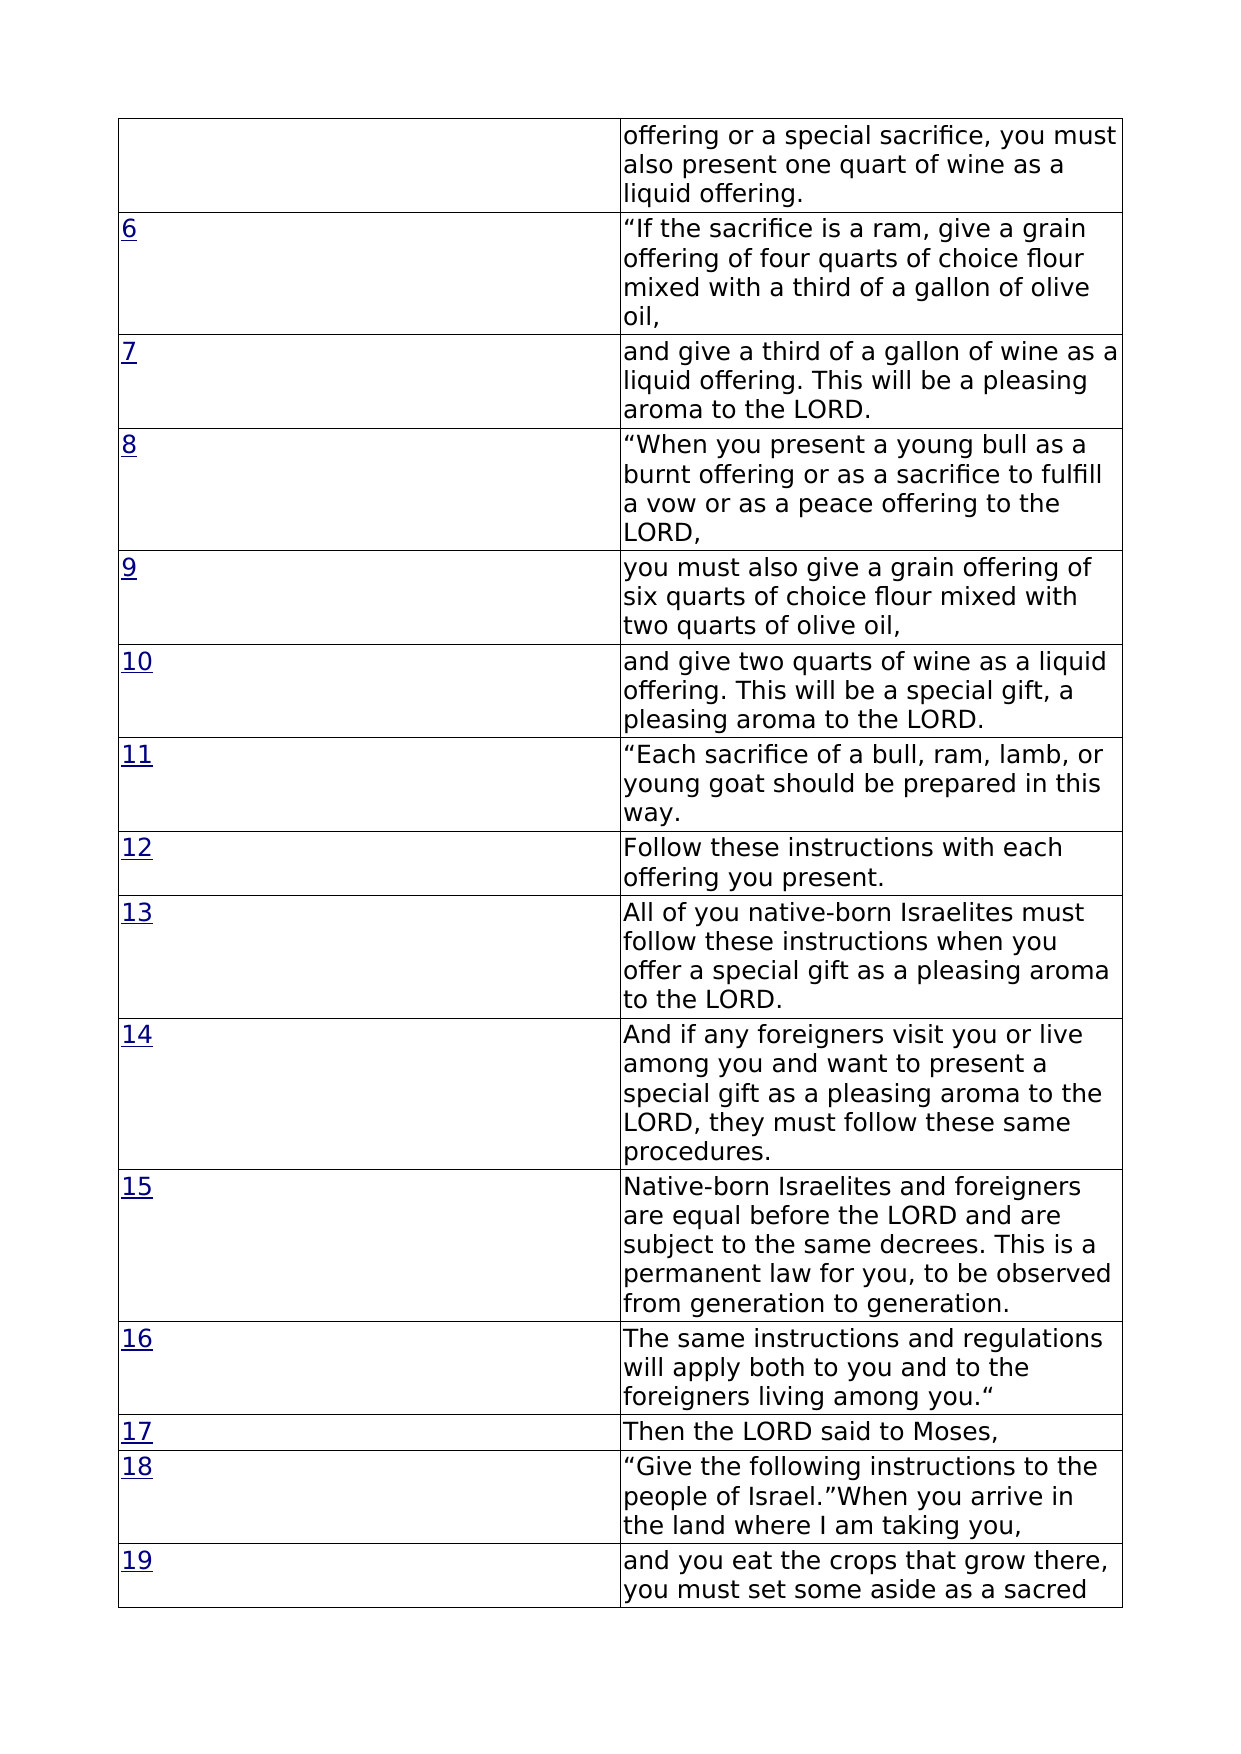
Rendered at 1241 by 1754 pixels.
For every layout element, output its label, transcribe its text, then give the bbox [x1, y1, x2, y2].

table_cell All of you native-born Israelites must follow these instructions when you offer a special gift as a pleasing aroma to the LORD. [621, 896, 1122, 1017]
table_cell Then the LORD said to Moses, [621, 1415, 1122, 1449]
table_cell offering or a special sacrifice, you must also present one quart of wine as a liquid offering. [621, 119, 1122, 212]
table_cell [119, 119, 620, 212]
table_cell Native-born Israelites and foreigners are equal before the LORD and are subject to the same decrees. This is a permanent law for you, to be observed from generation to generation. [621, 1170, 1122, 1321]
table_cell 16 [119, 1322, 620, 1414]
table_cell “If the sacrifice is a ram, give a grain offering of four quarts of choice flour mixed with a third of a gallon of olive oil, [621, 213, 1122, 334]
table_cell you must also give a grain offering of six quarts of choice flour mixed with two quarts of olive oil, [621, 551, 1122, 644]
table_cell 12 [119, 832, 620, 895]
table_cell and give two quarts of wine as a liquid offering. This will be a special gift, a pleasing aroma to the LORD. [621, 645, 1122, 737]
table_cell 10 [119, 645, 620, 737]
table_cell And if any foreigners visit you or live among you and want to present a special gift as a pleasing aroma to the LORD, they must follow these same procedures. [621, 1019, 1122, 1169]
table_cell 18 [119, 1451, 620, 1543]
table_cell and you eat the crops that grow there, you must set some aside as a sacred [621, 1544, 1122, 1607]
table_cell 13 [119, 896, 620, 1017]
table_cell “Give the following instructions to the people of Israel.”When you arrive in the land where I am taking you, [621, 1451, 1122, 1543]
table_cell and give a third of a gallon of wine as a liquid offering. This will be a pleasing aroma to the LORD. [621, 335, 1122, 428]
table_cell 19 [119, 1544, 620, 1607]
table_cell Follow these instructions with each offering you present. [621, 832, 1122, 895]
table_cell 14 [119, 1019, 620, 1169]
table_cell 11 [119, 738, 620, 831]
table_cell 15 [119, 1170, 620, 1321]
table_cell 6 [119, 213, 620, 334]
table_cell “Each sacrifice of a bull, ram, lamb, or young goat should be prepared in this way. [621, 738, 1122, 831]
table_cell 7 [119, 335, 620, 428]
table_cell 8 [119, 429, 620, 550]
table_cell 17 [119, 1415, 620, 1449]
table_cell The same instructions and regulations will apply both to you and to the foreigners living among you.“ [621, 1322, 1122, 1414]
table_cell “When you present a young bull as a burnt offering or as a sacrifice to fulfill a vow or as a peace offering to the LORD, [621, 429, 1122, 550]
table_cell 9 [119, 551, 620, 644]
